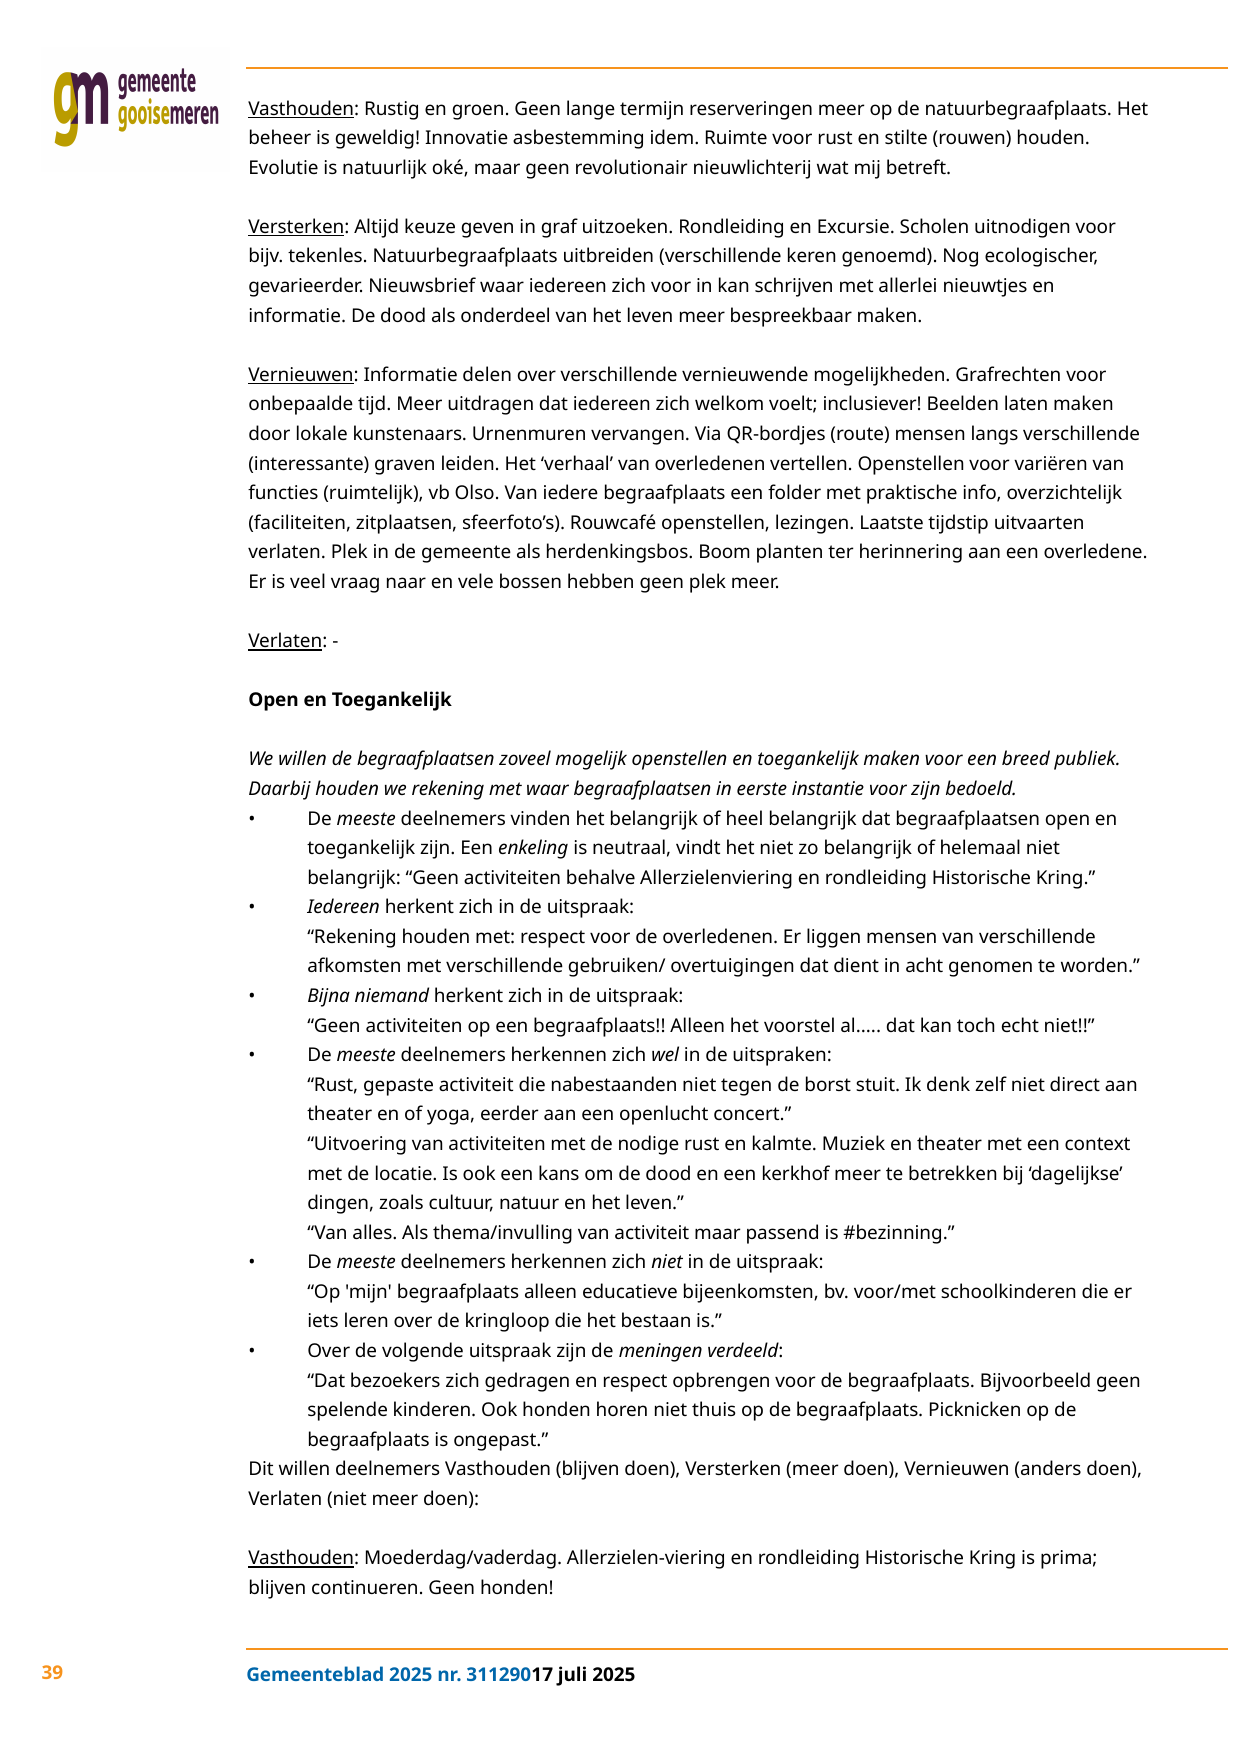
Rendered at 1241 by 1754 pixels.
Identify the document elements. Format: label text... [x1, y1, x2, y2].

list De meeste deelnemers vinden het belangrijk of heel belangrijk dat begraafplaatsen open en toegankelijk zijn. Een enkeling is neutraal, vindt het niet zo belangrijk of helemaal niet belangrijk: “Geen activiteiten behalve Allerzielenviering en rondleiding Historische Kring.” [248, 805, 1152, 890]
text Vasthouden: Rustig en groen. Geen lange termijn reserveringen meer op de natuurbegraafplaats. Het beheer is geweldig! Innovatie asbestemming idem. Ruimte voor rust en stilte (rouwen) houden. Evolutie is natuurlijk oké, maar geen revolutionair nieuwlichterij wat mij betreft. [248, 95, 1152, 180]
list “Rust, gepaste activiteit die nabestaanden niet tegen de borst stuit. Ik denk zelf niet direct aan theater en of yoga, eerder aan een openlucht concert.” [248, 1071, 1152, 1126]
picture [41, 47, 231, 172]
list Iedereen herkent zich in de uitspraak: [248, 893, 1152, 919]
list “Dat bezoekers zich gedragen en respect opbrengen voor de begraafplaats. Bijvoorbeeld geen spelende kinderen. Ook honden horen niet thuis op de begraafplaats. Picknicken op de begraafplaats is ongepast.” [248, 1367, 1152, 1452]
text Versterken: Altijd keuze geven in graf uitzoeken. Rondleiding en Excursie. Scholen uitnodigen voor bijv. tekenles. Natuurbegraafplaats uitbreiden (verschillende keren genoemd). Nog ecologischer, gevarieerder. Nieuwsbrief waar iedereen zich voor in kan schrijven met allerlei nieuwtjes en informatie. De dood als onderdeel van het leven meer bespreekbaar maken. [248, 213, 1152, 328]
text Verlaten: - [248, 627, 1152, 653]
text Vasthouden: Moederdag/vaderdag. Allerzielen-viering en rondleiding Historische Kring is prima; blijven continueren. Geen honden! [248, 1544, 1152, 1600]
list Over de volgende uitspraak zijn de meningen verdeeld: [248, 1337, 1152, 1363]
list “Uitvoering van activiteiten met de nodige rust en kalmte. Muziek en theater met een context met de locatie. Is ook een kans om de dood en een kerkhof meer te betrekken bij ‘dagelijkse’ dingen, zoals cultuur, natuur en het leven.” [248, 1130, 1152, 1215]
list De meeste deelnemers herkennen zich wel in de uitspraken: [248, 1041, 1152, 1067]
list “Rekening houden met: respect voor de overledenen. Er liggen mensen van verschillende afkomsten met verschillende gebruiken/ overtuigingen dat dient in acht genomen te worden.” [248, 923, 1152, 978]
text We willen de begraafplaatsen zoveel mogelijk openstellen en toegankelijk maken voor een breed publiek. Daarbij houden we rekening met waar begraafplaatsen in eerste instantie voor zijn bedoeld. [248, 746, 1152, 801]
list “Geen activiteiten op een begraafplaats!! Alleen het voorstel al..... dat kan toch echt niet!!” [248, 1012, 1152, 1038]
list Bijna niemand herkent zich in de uitspraak: [248, 982, 1152, 1008]
list De meeste deelnemers herkennen zich niet in de uitspraak: [248, 1248, 1152, 1274]
list “Op 'mijn' begraafplaats alleen educatieve bijeenkomsten, bv. voor/met schoolkinderen die er iets leren over de kringloop die het bestaan is.” [248, 1278, 1152, 1333]
text Open en Toegankelijk [248, 686, 1152, 712]
text Vernieuwen: Informatie delen over verschillende vernieuwende mogelijkheden. Grafrechten voor onbepaalde tijd. Meer uitdragen dat iedereen zich welkom voelt; inclusiever! Beelden laten maken door lokale kunstenaars. Urnenmuren vervangen. Via QR-bordjes (route) mensen langs verschillende (interessante) graven leiden. Het ‘verhaal’ van overledenen vertellen. Openstellen voor variëren van functies (ruimtelijk), vb Olso. Van iedere begraafplaats een folder met praktische info, overzichtelijk (faciliteiten, zitplaatsen, sfeerfoto’s). Rouwcafé openstellen, lezingen. Laatste tijdstip uitvaarten verlaten. Plek in de gemeente als herdenkingsbos. Boom planten ter herinnering aan een overledene. Er is veel vraag naar en vele bossen hebben geen plek meer. [248, 361, 1152, 594]
list “Van alles. Als thema/invulling van activiteit maar passend is #bezinning.” [248, 1219, 1152, 1245]
text Dit willen deelnemers Vasthouden (blijven doen), Versterken (meer doen), Vernieuwen (anders doen), Verlaten (niet meer doen): [248, 1456, 1152, 1511]
